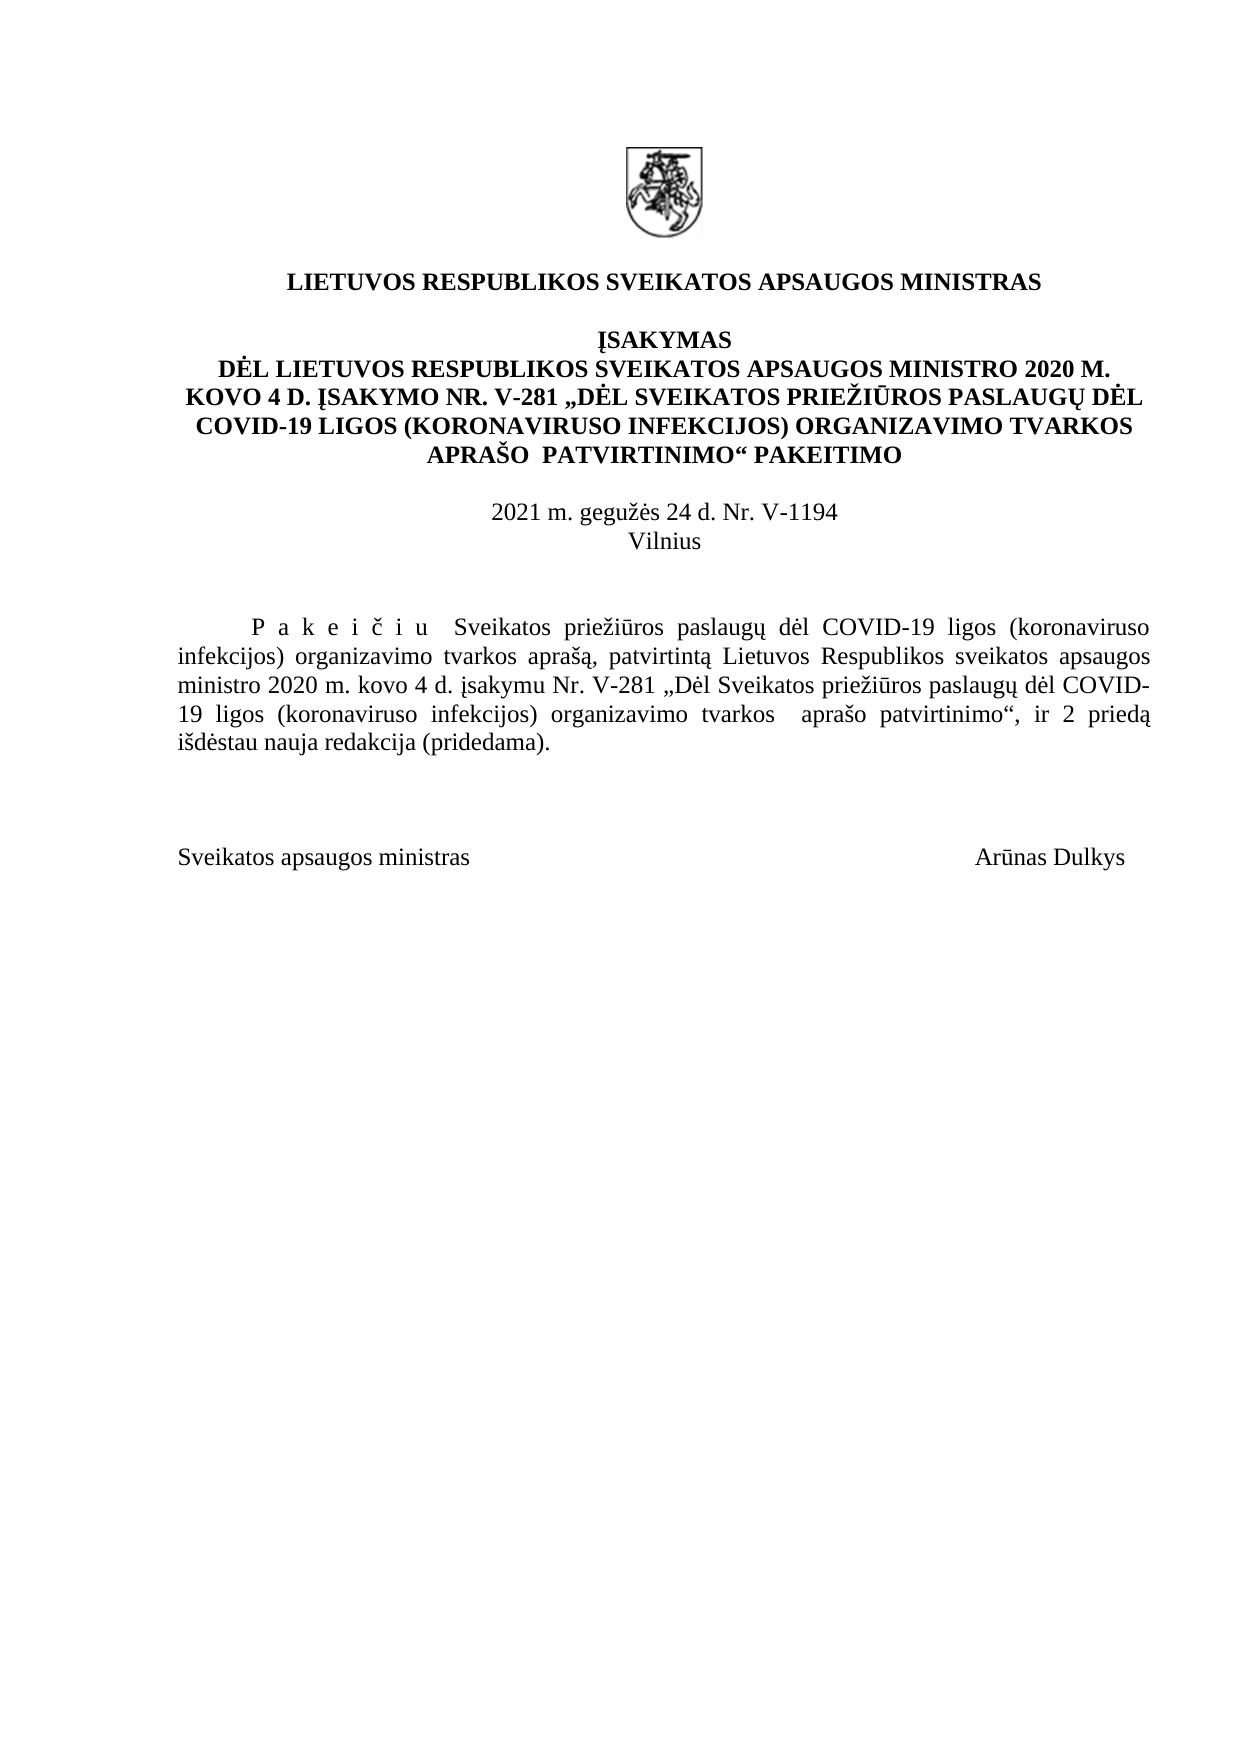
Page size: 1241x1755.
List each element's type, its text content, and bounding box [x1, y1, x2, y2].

text P a k e i č i u Sveikatos priežiūros paslaugų dėl COVID-19 ligos (koronaviruso infekcijos) organizavimo tvarkos aprašą, patvirtintą Lietuvos Respublikos sveikatos apsaugos ministro 2020 m. kovo 4 d. įsakymu Nr. V-281 „Dėl Sveikatos priežiūros paslaugų dėl COVID-19 ligos (koronaviruso infekcijos) organizavimo tvarkos aprašo patvirtinimo“, ir 2 priedą išdėstau nauja redakcija (pridedama). [177, 612, 1152, 756]
text DĖL LIETUVOS RESPUBLIKOS SVEIKATOS APSAUGOS MINISTRO 2020 M. KOVO 4 D. ĮSAKYMO NR. V-281 „DĖL SVEIKATOS PRIEŽIŪROS PASLAUGŲ DĖL COVID-19 LIGOS (KORONAVIRUSO INFEKCIJOS) ORGANIZAVIMO TVARKOS APRAŠO PATVIRTINIMO“ PAKEITIMO [177, 354, 1152, 469]
text Sveikatos apsaugos ministras Arūnas Dulkys [177, 842, 1152, 871]
text Vilnius [177, 526, 1152, 555]
text 2021 m. gegužės 24 d. Nr. V-1194 [177, 497, 1152, 526]
text LIETUVOS RESPUBLIKOS SVEIKATOS APSAUGOS MINISTRAS [177, 267, 1152, 296]
text ĮSAKYMAS [177, 325, 1152, 354]
